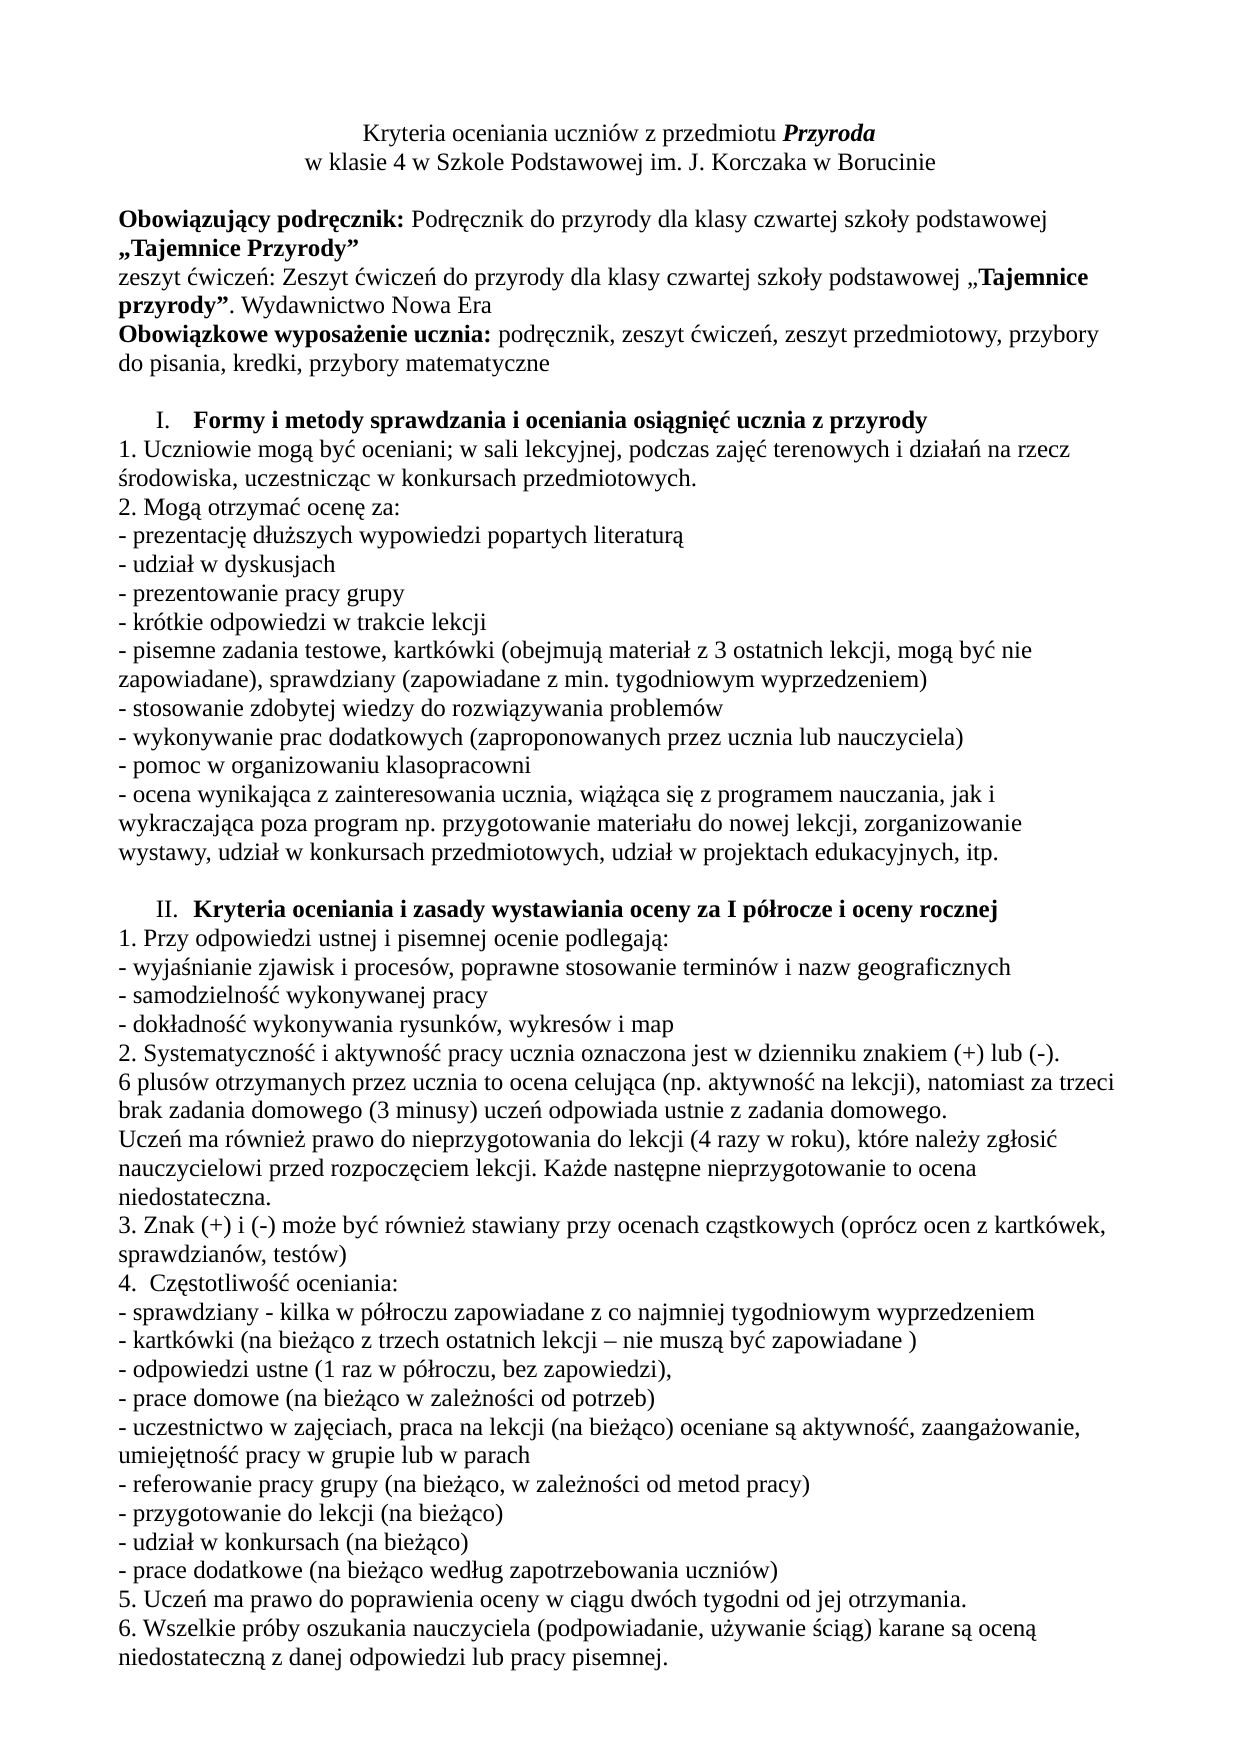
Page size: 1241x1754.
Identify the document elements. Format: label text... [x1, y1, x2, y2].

text Obowiązujący podręcznik: Podręcznik do przyrody dla klasy czwartej szkoły podstawowej „Tajemnice Przyrody” [118, 204, 1122, 262]
text - prezentację dłuższych wypowiedzi popartych literaturą [118, 521, 1122, 549]
text - dokładność wykonywania rysunków, wykresów i map [118, 1009, 1122, 1038]
text - krótkie odpowiedzi w trakcie lekcji [118, 607, 1122, 636]
text 2. Systematyczność i aktywność pracy ucznia oznaczona jest w dzienniku znakiem (+) lub (-). [118, 1038, 1122, 1067]
text 5. Uczeń ma prawo do poprawienia oceny w ciągu dwóch tygodni od jej otrzymania. [118, 1584, 1122, 1613]
text - uczestnictwo w zajęciach, praca na lekcji (na bieżąco) oceniane są aktywność, zaangażowanie, umiejętność pracy w grupie lub w parach [118, 1412, 1122, 1469]
text - stosowanie zdobytej wiedzy do rozwiązywania problemów [118, 693, 1122, 722]
text - odpowiedzi ustne (1 raz w półroczu, bez zapowiedzi), [118, 1354, 1122, 1383]
text Uczeń ma również prawo do nieprzygotowania do lekcji (4 razy w roku), które należy zgłosić nauczycielowi przed rozpoczęciem lekcji. Każde następne nieprzygotowanie to ocena niedostateczna. [118, 1124, 1122, 1211]
text 2. Mogą otrzymać ocenę za: [118, 492, 1122, 521]
text - prezentowanie pracy grupy [118, 578, 1122, 607]
text 4. Częstotliwość oceniania: [118, 1268, 1122, 1297]
text - udział w dyskusjach [118, 549, 1122, 578]
text - przygotowanie do lekcji (na bieżąco) [118, 1498, 1122, 1527]
text - pomoc w organizowaniu klasopracowni [118, 751, 1122, 779]
text w klasie 4 w Szkole Podstawowej im. J. Korczaka w Borucinie [118, 147, 1122, 176]
text - samodzielność wykonywanej pracy [118, 981, 1122, 1009]
text - udział w konkursach (na bieżąco) [118, 1527, 1122, 1556]
text - sprawdziany - kilka w półroczu zapowiadane z co najmniej tygodniowym wyprzedzeniem [118, 1297, 1122, 1326]
text - prace domowe (na bieżąco w zależności od potrzeb) [118, 1383, 1122, 1412]
text - referowanie pracy grupy (na bieżąco, w zależności od metod pracy) [118, 1469, 1122, 1498]
text - ocena wynikająca z zainteresowania ucznia, wiążąca się z programem nauczania, jak i wykraczająca poza program np. przygotowanie materiału do nowej lekcji, zorganizowanie [118, 779, 1122, 837]
text 3. Znak (+) i (-) może być również stawiany przy ocenach cząstkowych (oprócz ocen z kartkówek, sprawdzianów, testów) [118, 1211, 1122, 1268]
text - pisemne zadania testowe, kartkówki (obejmują materiał z 3 ostatnich lekcji, mogą być nie zapowiadane), sprawdziany (zapowiadane z min. tygodniowym wyprzedzeniem) [118, 636, 1122, 693]
text - wykonywanie prac dodatkowych (zaproponowanych przez ucznia lub nauczyciela) [118, 722, 1122, 751]
text - kartkówki (na bieżąco z trzech ostatnich lekcji – nie muszą być zapowiadane ) [118, 1326, 1122, 1354]
text 1. Uczniowie mogą być oceniani; w sali lekcyjnej, podczas zajęć terenowych i działań na rzecz środowiska, uczestnicząc w konkursach przedmiotowych. [118, 434, 1122, 492]
text - prace dodatkowe (na bieżąco według zapotrzebowania uczniów) [118, 1556, 1122, 1584]
list Formy i metody sprawdzania i oceniania osiągnięć ucznia z przyrody [156, 406, 1122, 434]
text 1. Przy odpowiedzi ustnej i pisemnej ocenie podlegają: [118, 923, 1122, 952]
text Obowiązkowe wyposażenie ucznia: podręcznik, zeszyt ćwiczeń, zeszyt przedmiotowy, przybory do pisania, kredki, przybory matematyczne [118, 319, 1122, 377]
list Kryteria oceniania i zasady wystawiania oceny za I półrocze i oceny rocznej [156, 894, 1122, 923]
text 6 plusów otrzymanych przez ucznia to ocena celująca (np. aktywność na lekcji), natomiast za trzeci brak zadania domowego (3 minusy) uczeń odpowiada ustnie z zadania domowego. [118, 1067, 1122, 1124]
text 6. Wszelkie próby oszukania nauczyciela (podpowiadanie, używanie ściąg) karane są oceną niedostateczną z danej odpowiedzi lub pracy pisemnej. [118, 1613, 1122, 1671]
text Kryteria oceniania uczniów z przedmiotu Przyroda [118, 118, 1122, 147]
text wystawy, udział w konkursach przedmiotowych, udział w projektach edukacyjnych, itp. [118, 837, 1122, 866]
text - wyjaśnianie zjawisk i procesów, poprawne stosowanie terminów i nazw geograficznych [118, 952, 1122, 981]
text zeszyt ćwiczeń: Zeszyt ćwiczeń do przyrody dla klasy czwartej szkoły podstawowej „Tajemnice przyrody”. Wydawnictwo Nowa Era [118, 262, 1122, 319]
